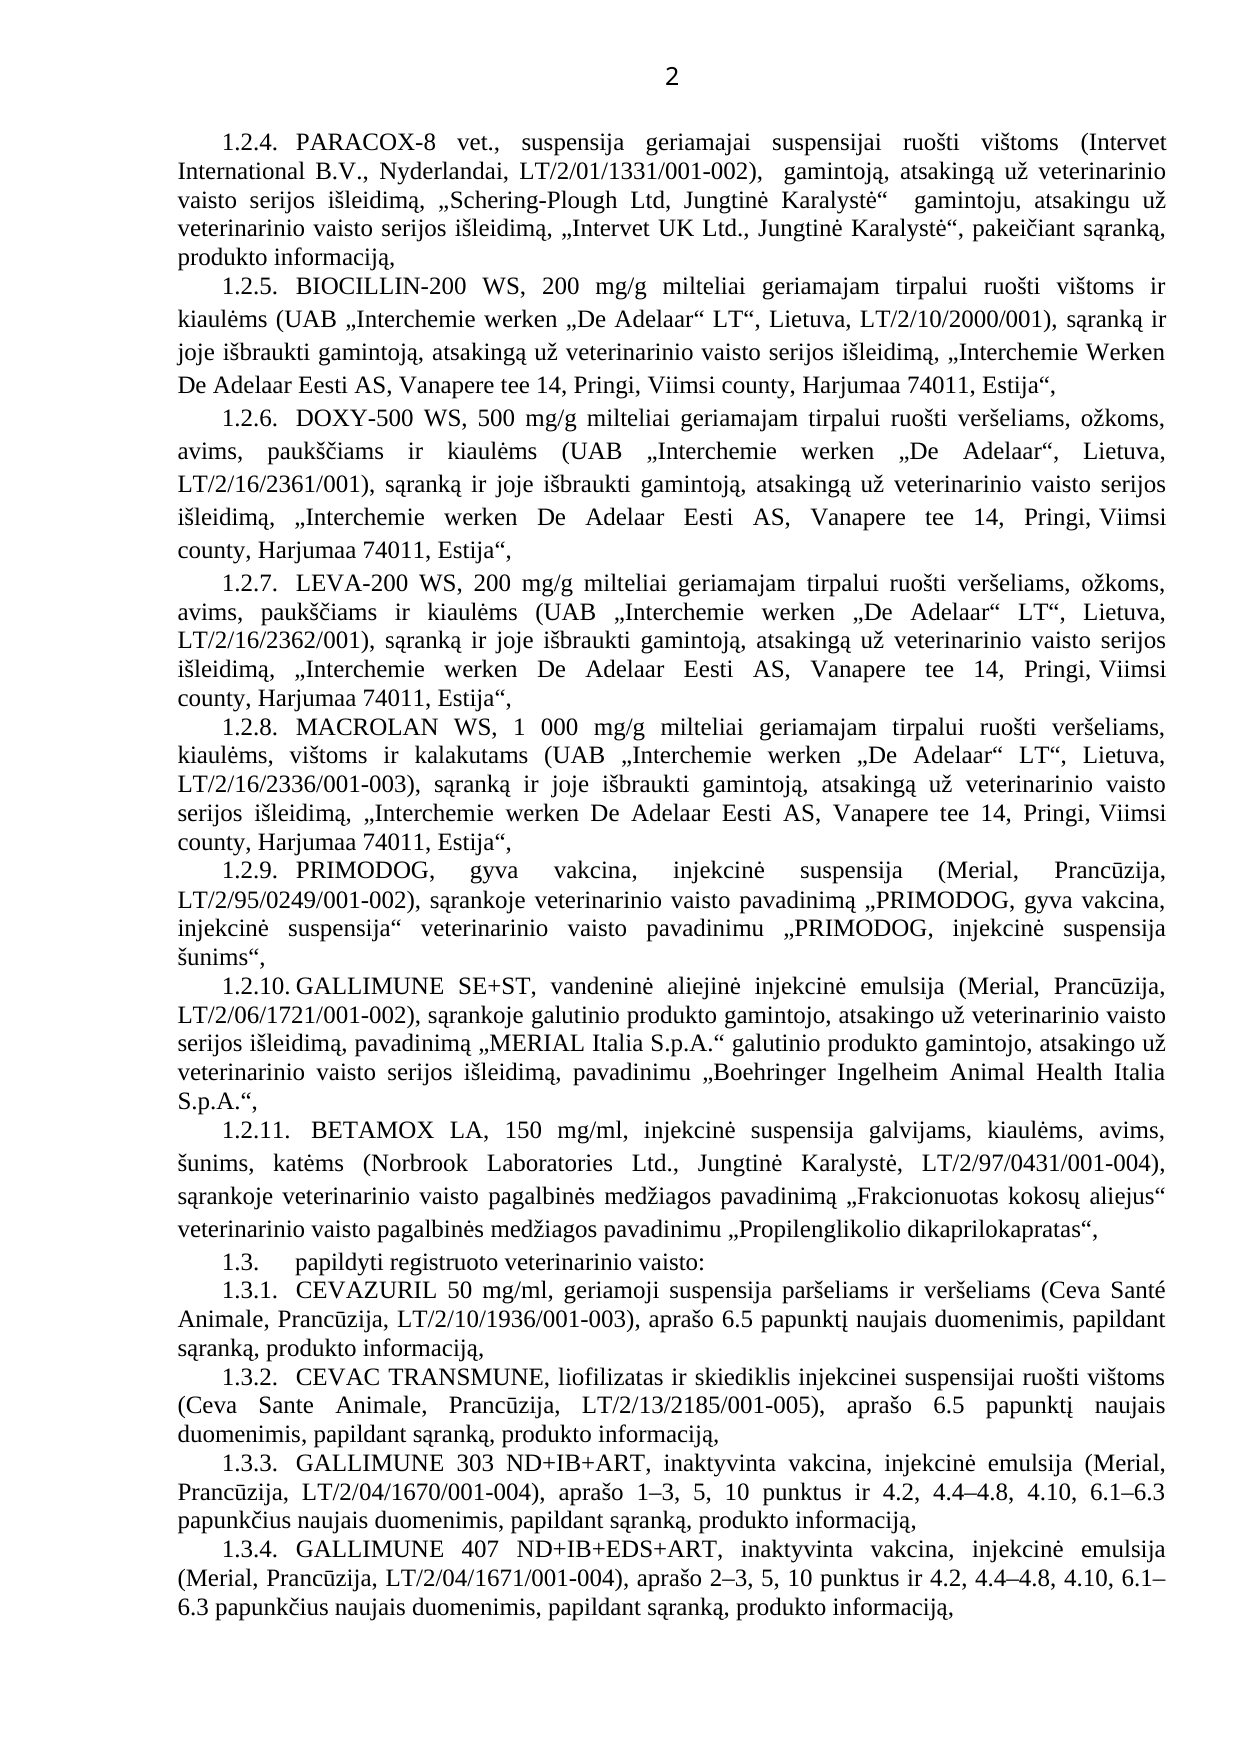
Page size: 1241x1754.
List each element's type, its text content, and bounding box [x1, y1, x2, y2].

text 1.2.4. PARACOX-8 vet., suspensija geriamajai suspensijai ruošti vištoms (Intervet International B.V., Nyderlandai, LT/2/01/1331/001-002), gamintoją, atsakingą už veterinarinio vaisto serijos išleidimą, „Schering-Plough Ltd, Jungtinė Karalystė“ gamintoju, atsakingu už veterinarinio vaisto serijos išleidimą, „Intervet UK Ltd., Jungtinė Karalystė“, pakeičiant sąranką, produkto informaciją, [177, 127, 1166, 271]
text 1.2.8. MACROLAN WS, 1 000 mg/g milteliai geriamajam tirpalui ruošti veršeliams, kiaulėms, vištoms ir kalakutams (UAB „Interchemie werken „De Adelaar“ LT“, Lietuva, LT/2/16/2336/001-003), sąranką ir joje išbraukti gamintoją, atsakingą už veterinarinio vaisto serijos išleidimą, „Interchemie werken De Adelaar Eesti AS, Vanapere tee 14, Pringi, Viimsi county, Harjumaa 74011, Estija“, [177, 712, 1166, 856]
text 1.3.3. GALLIMUNE 303 ND+IB+ART, inaktyvinta vakcina, injekcinė emulsija (Merial, Prancūzija, LT/2/04/1670/001-004), aprašo 1–3, 5, 10 punktus ir 4.2, 4.4–4.8, 4.10, 6.1–6.3 papunkčius naujais duomenimis, papildant sąranką, produkto informaciją, [177, 1448, 1166, 1534]
text 1.3.4. GALLIMUNE 407 ND+IB+EDS+ART, inaktyvinta vakcina, injekcinė emulsija (Merial, Prancūzija, LT/2/04/1671/001-004), aprašo 2–3, 5, 10 punktus ir 4.2, 4.4–4.8, 4.10, 6.1–6.3 papunkčius naujais duomenimis, papildant sąranką, produkto informaciją, [177, 1534, 1166, 1621]
text 1.2.11. BETAMOX LA, 150 mg/ml, injekcinė suspensija galvijams, kiaulėms, avims, šunims, katėms (Norbrook Laboratories Ltd., Jungtinė Karalystė, LT/2/97/0431/001-004), sąrankoje veterinarinio vaisto pagalbinės medžiagos pavadinimą „Frakcionuotas kokosų aliejus“ veterinarinio vaisto pagalbinės medžiagos pavadinimu „Propilenglikolio dikaprilokapratas“, [177, 1115, 1166, 1242]
text 1.2.9. PRIMODOG, gyva vakcina, injekcinė suspensija (Merial, Prancūzija, LT/2/95/0249/001-002), sąrankoje veterinarinio vaisto pavadinimą „PRIMODOG, gyva vakcina, injekcinė suspensija“ veterinarinio vaisto pavadinimu „PRIMODOG, injekcinė suspensija šunims“, [177, 856, 1166, 971]
text 1.2.10. GALLIMUNE SE+ST, vandeninė aliejinė injekcinė emulsija (Merial, Prancūzija, LT/2/06/1721/001-002), sąrankoje galutinio produkto gamintojo, atsakingo už veterinarinio vaisto serijos išleidimą, pavadinimą „MERIAL Italia S.p.A.“ galutinio produkto gamintojo, atsakingo už veterinarinio vaisto serijos išleidimą, pavadinimu „Boehringer Ingelheim Animal Health Italia S.p.A.“, [177, 971, 1166, 1115]
text 1.2.5. BIOCILLIN-200 WS, 200 mg/g milteliai geriamajam tirpalui ruošti vištoms ir kiaulėms (UAB „Interchemie werken „De Adelaar“ LT“, Lietuva, LT/2/10/2000/001), sąranką ir joje išbraukti gamintoją, atsakingą už veterinarinio vaisto serijos išleidimą, „Interchemie Werken De Adelaar Eesti AS, Vanapere tee 14, Pringi, Viimsi county, Harjumaa 74011, Estija“, [177, 271, 1166, 399]
text 1.3. papildyti registruoto veterinarinio vaisto: [222, 1247, 1166, 1276]
text 1.3.1. CEVAZURIL 50 mg/ml, geriamoji suspensija paršeliams ir veršeliams (Ceva Santé Animale, Prancūzija, LT/2/10/1936/001-003), aprašo 6.5 papunktį naujais duomenimis, papildant sąranką, produkto informaciją, [177, 1276, 1166, 1362]
text 1.3.2. CEVAC TRANSMUNE, liofilizatas ir skiediklis injekcinei suspensijai ruošti vištoms (Ceva Sante Animale, Prancūzija, LT/2/13/2185/001-005), aprašo 6.5 papunktį naujais duomenimis, papildant sąranką, produkto informaciją, [177, 1362, 1166, 1448]
text 1.2.6. DOXY-500 WS, 500 mg/g milteliai geriamajam tirpalui ruošti veršeliams, ožkoms, avims, paukščiams ir kiaulėms (UAB „Interchemie werken „De Adelaar“, Lietuva, LT/2/16/2361/001), sąranką ir joje išbraukti gamintoją, atsakingą už veterinarinio vaisto serijos išleidimą, „Interchemie werken De Adelaar Eesti AS, Vanapere tee 14, Pringi, Viimsi county, Harjumaa 74011, Estija“, [177, 403, 1166, 564]
text 1.2.7. LEVA-200 WS, 200 mg/g milteliai geriamajam tirpalui ruošti veršeliams, ožkoms, avims, paukščiams ir kiaulėms (UAB „Interchemie werken „De Adelaar“ LT“, Lietuva, LT/2/16/2362/001), sąranką ir joje išbraukti gamintoją, atsakingą už veterinarinio vaisto serijos išleidimą, „Interchemie werken De Adelaar Eesti AS, Vanapere tee 14, Pringi, Viimsi county, Harjumaa 74011, Estija“, [177, 568, 1166, 712]
